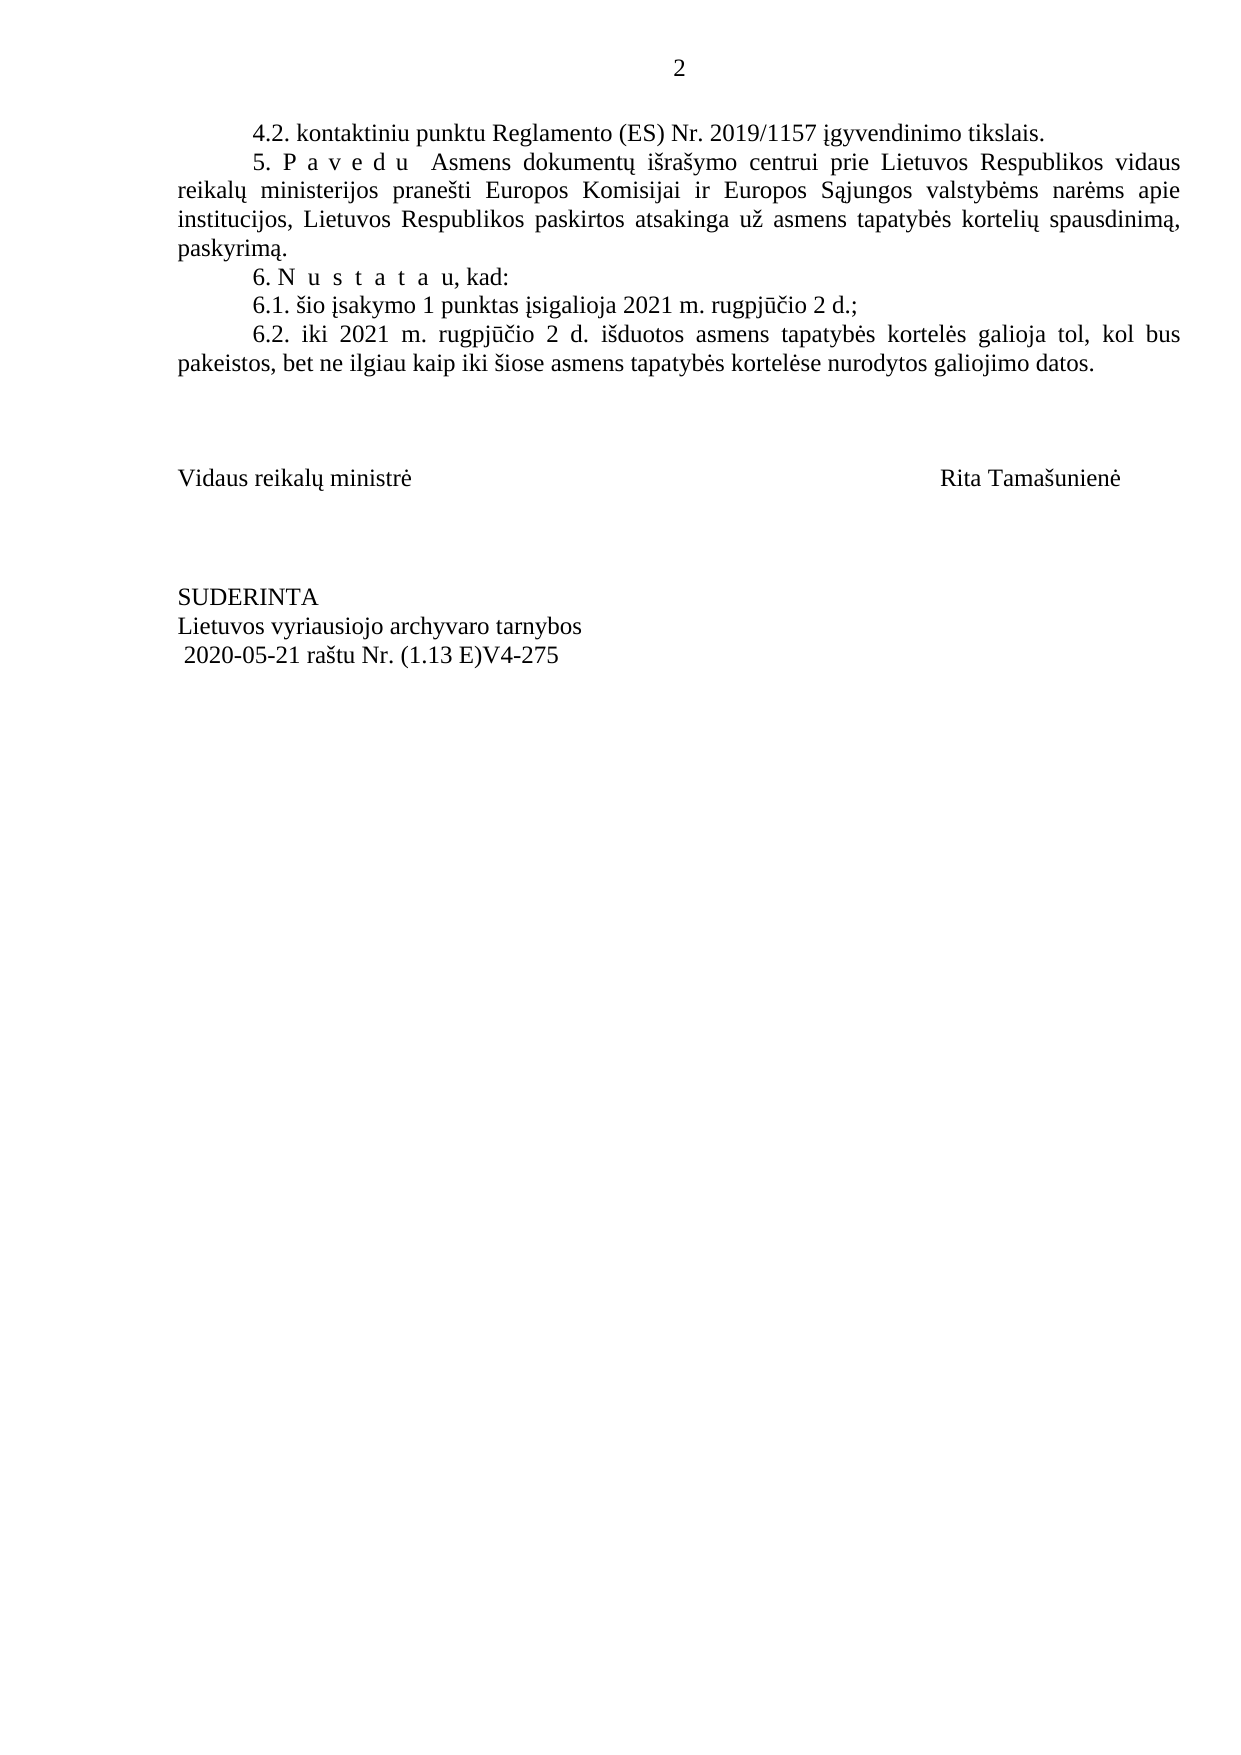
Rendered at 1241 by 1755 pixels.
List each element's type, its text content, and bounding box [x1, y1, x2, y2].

text 6.1. šio įsakymo 1 punktas įsigalioja 2021 m. rugpjūčio 2 d.; [177, 291, 1181, 319]
text 4.2. kontaktiniu punktu Reglamento (ES) Nr. 2019/1157 įgyvendinimo tikslais. [177, 118, 1181, 147]
text 5. Pavedu Asmens dokumentų išrašymo centrui prie Lietuvos Respublikos vidaus reikalų ministerijos pranešti Europos Komisijai ir Europos Sąjungos valstybėms narėms apie institucijos, Lietuvos Respublikos paskirtos atsakinga už asmens tapatybės kortelių spausdinimą, paskyrimą. [177, 147, 1181, 262]
text 6.2. iki 2021 m. rugpjūčio 2 d. išduotos asmens tapatybės kortelės galioja tol, kol bus pakeistos, bet ne ilgiau kaip iki šiose asmens tapatybės kortelėse nurodytos galiojimo datos. [177, 319, 1181, 377]
text 2020-05-21 raštu Nr. (1.13 E)V4-275 [177, 640, 1181, 669]
text Vidaus reikalų ministrė Rita Tamašunienė [177, 463, 1181, 492]
text SUDERINTA [177, 582, 1181, 611]
text 6. Nustatau, kad: [177, 262, 1181, 291]
text Lietuvos vyriausiojo archyvaro tarnybos [177, 611, 1181, 640]
